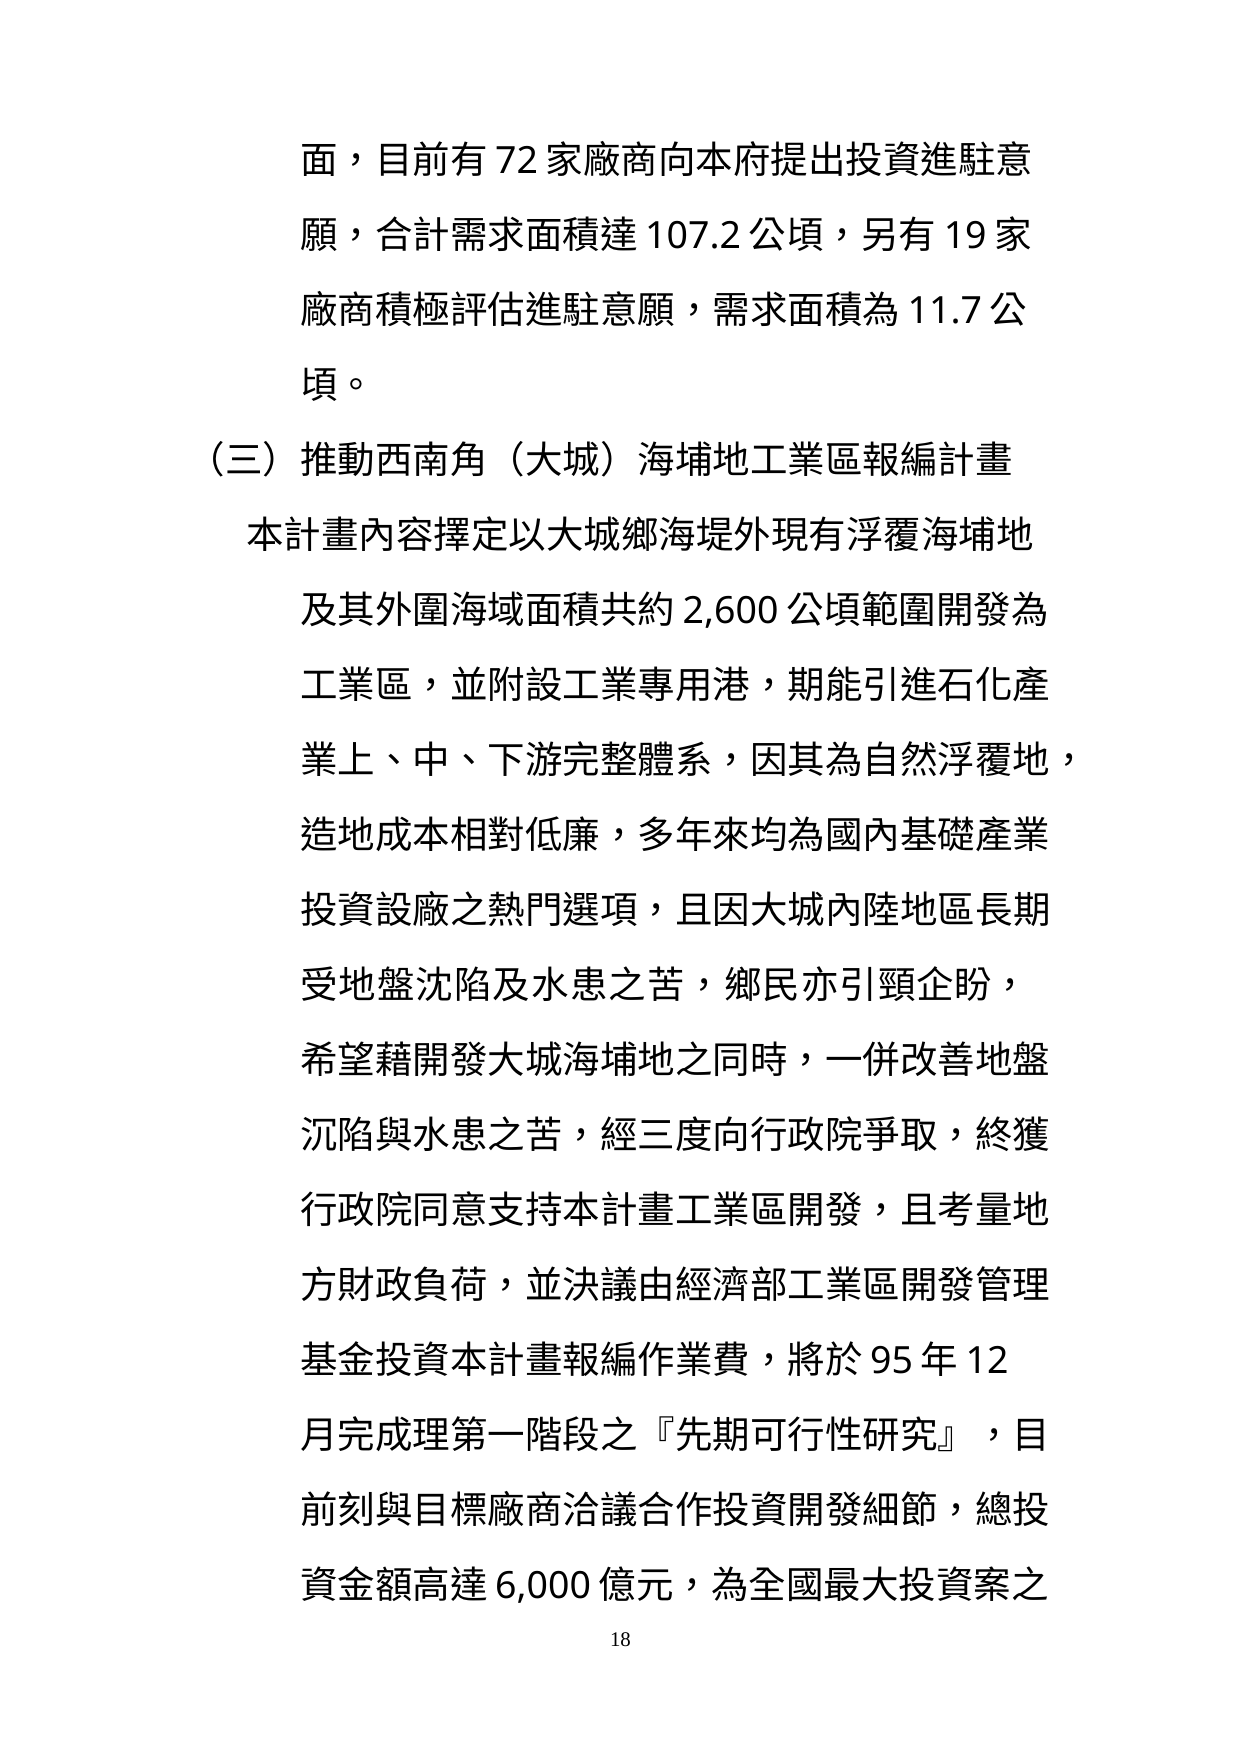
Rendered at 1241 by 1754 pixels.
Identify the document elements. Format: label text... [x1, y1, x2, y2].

text 面，目前有72家廠商向本府提出投資進駐意願，合計需求面積達107.2公頃，另有19家廠商積極評估進駐意願，需求面積為11.7公頃。 [187, 120, 1053, 420]
text 本計畫內容擇定以大城鄉海堤外現有浮覆海埔地及其外圍海域面積共約2,600公頃範圍開發為工業區，並附設工業專用港，期能引進石化產業上、中、下游完整體系，因其為自然浮覆地，造地成本相對低廉，多年來均為國內基礎產業投資設廠之熱門選項，且因大城內陸地區長期受地盤沈陷及水患之苦，鄉民亦引頸企盼，希望藉開發大城海埔地之同時，一併改善地盤沉陷與水患之苦，經三度向行政院爭取，終獲行政院同意支持本計畫工業區開發，且考量地方財政負荷，並決議由經濟部工業區開發管理基金投資本計畫報編作業費，將於95年12月完成理第一階段之『先期可行性研究』，目前刻與目標廠商洽議合作投資開發細節，總投資金額高達6,000億元，為全國最大投資案之一，依目前工作執行進度，預定於97年10月至100年8月辦理第2階段報編工作，100年6月至106年6月施工，並於106年12月正式營運。本府希冀本案之開發在永續發展前提下，振興地方經濟，深化國家產業競爭力。 [187, 495, 1053, 1620]
text （三）推動西南角（大城）海埔地工業區報編計畫 [187, 420, 1053, 495]
